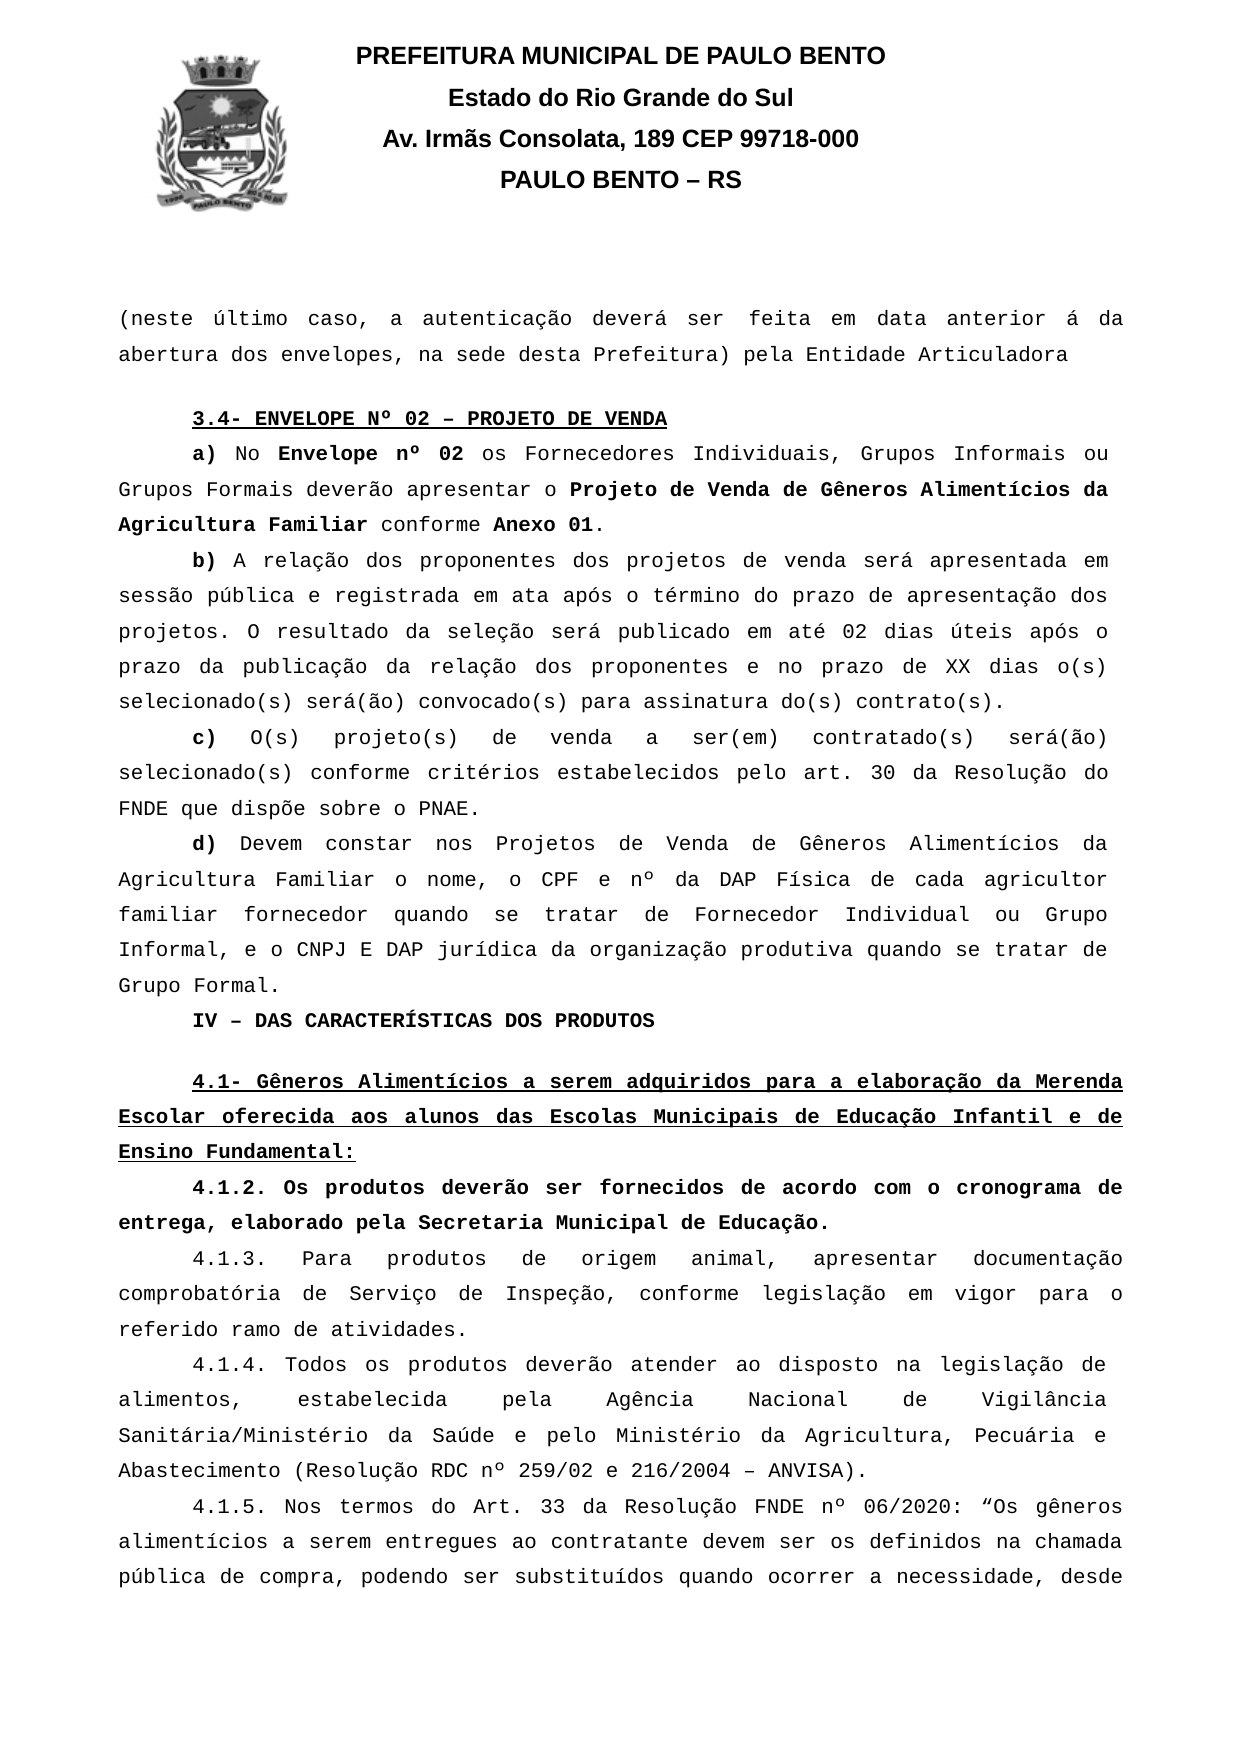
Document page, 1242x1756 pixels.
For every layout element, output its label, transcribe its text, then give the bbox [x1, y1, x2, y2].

text IV – DAS CARACTERÍSTICAS DOS PRODUTOS [118, 1010, 1123, 1034]
subtitle 3.4- ENVELOPE Nº 02 – PROJETO DE VENDA [118, 408, 1123, 432]
text 4.1.5. Nos termos do Art. 33 da Resolução FNDE nº 06/2020: “Os gêneros alimentícios a serem entregues ao contratante devem ser os definidos na chamada pública de compra, podendo ser substituídos quando ocorrer a necessidade, desde [118, 1496, 1123, 1590]
text (neste último caso, a autenticação deverá ser feita em data anterior á da abertura dos envelopes, na sede desta Prefeitura) pela Entidade Articuladora [118, 307, 1123, 368]
text a) No Envelope nº 02 os Fornecedores Individuais, Grupos Informais ou Grupos Formais deverão apresentar o Projeto de Venda de Gêneros Alimentícios da Agricultura Familiar conforme Anexo 01. [118, 443, 1108, 538]
text 4.1.2. Os produtos deverão ser fornecidos de acordo com o cronograma de entrega, elaborado pela Secretaria Municipal de Educação. [118, 1177, 1123, 1236]
text 4.1.4. Todos os produtos deverão atender ao disposto na legislação de alimentos, estabelecida pela Agência Nacional de Vigilância Sanitária/Ministério da Saúde e pelo Ministério da Agricultura, Pecuária e Abastecimento (Resolução RDC nº 259/02 e 216/2004 – ANVISA). [118, 1354, 1107, 1484]
text 4.1- Gêneros Alimentícios a serem adquiridos para a elaboração da Merenda Escolar oferecida aos alunos das Escolas Municipais de Educação Infantil e de [118, 1071, 1123, 1126]
text 4.1.3. Para produtos de origem animal, apresentar documentação comprobatória de Serviço de Inspeção, conforme legislação em vigor para o referido ramo de atividades. [118, 1248, 1123, 1342]
text c) O(s) projeto(s) de venda a ser(em) contratado(s) será(ão) selecionado(s) conforme critérios estabelecidos pelo art. 30 da Resolução do FNDE que dispõe sobre o PNAE. [118, 727, 1109, 821]
text Ensino Fundamental: [118, 1127, 1123, 1165]
text b) A relação dos proponentes dos projetos de venda será apresentada em sessão pública e registrada em ata após o término do prazo de apresentação dos projetos. O resultado da seleção será publicado em até 02 dias úteis após o prazo da publicação da relação dos proponentes e no prazo de XX dias o(s) selecionado(s) será(ão) convocado(s) para assinatura do(s) contrato(s). [118, 550, 1109, 715]
text d) Devem constar nos Projetos de Venda de Gêneros Alimentícios da Agricultura Familiar o nome, o CPF e nº da DAP Física de cada agricultor familiar fornecedor quando se tratar de Fornecedor Individual ou Grupo Informal, e o CNPJ E DAP jurídica da organização produtiva quando se tratar de Grupo Formal. [118, 833, 1108, 998]
